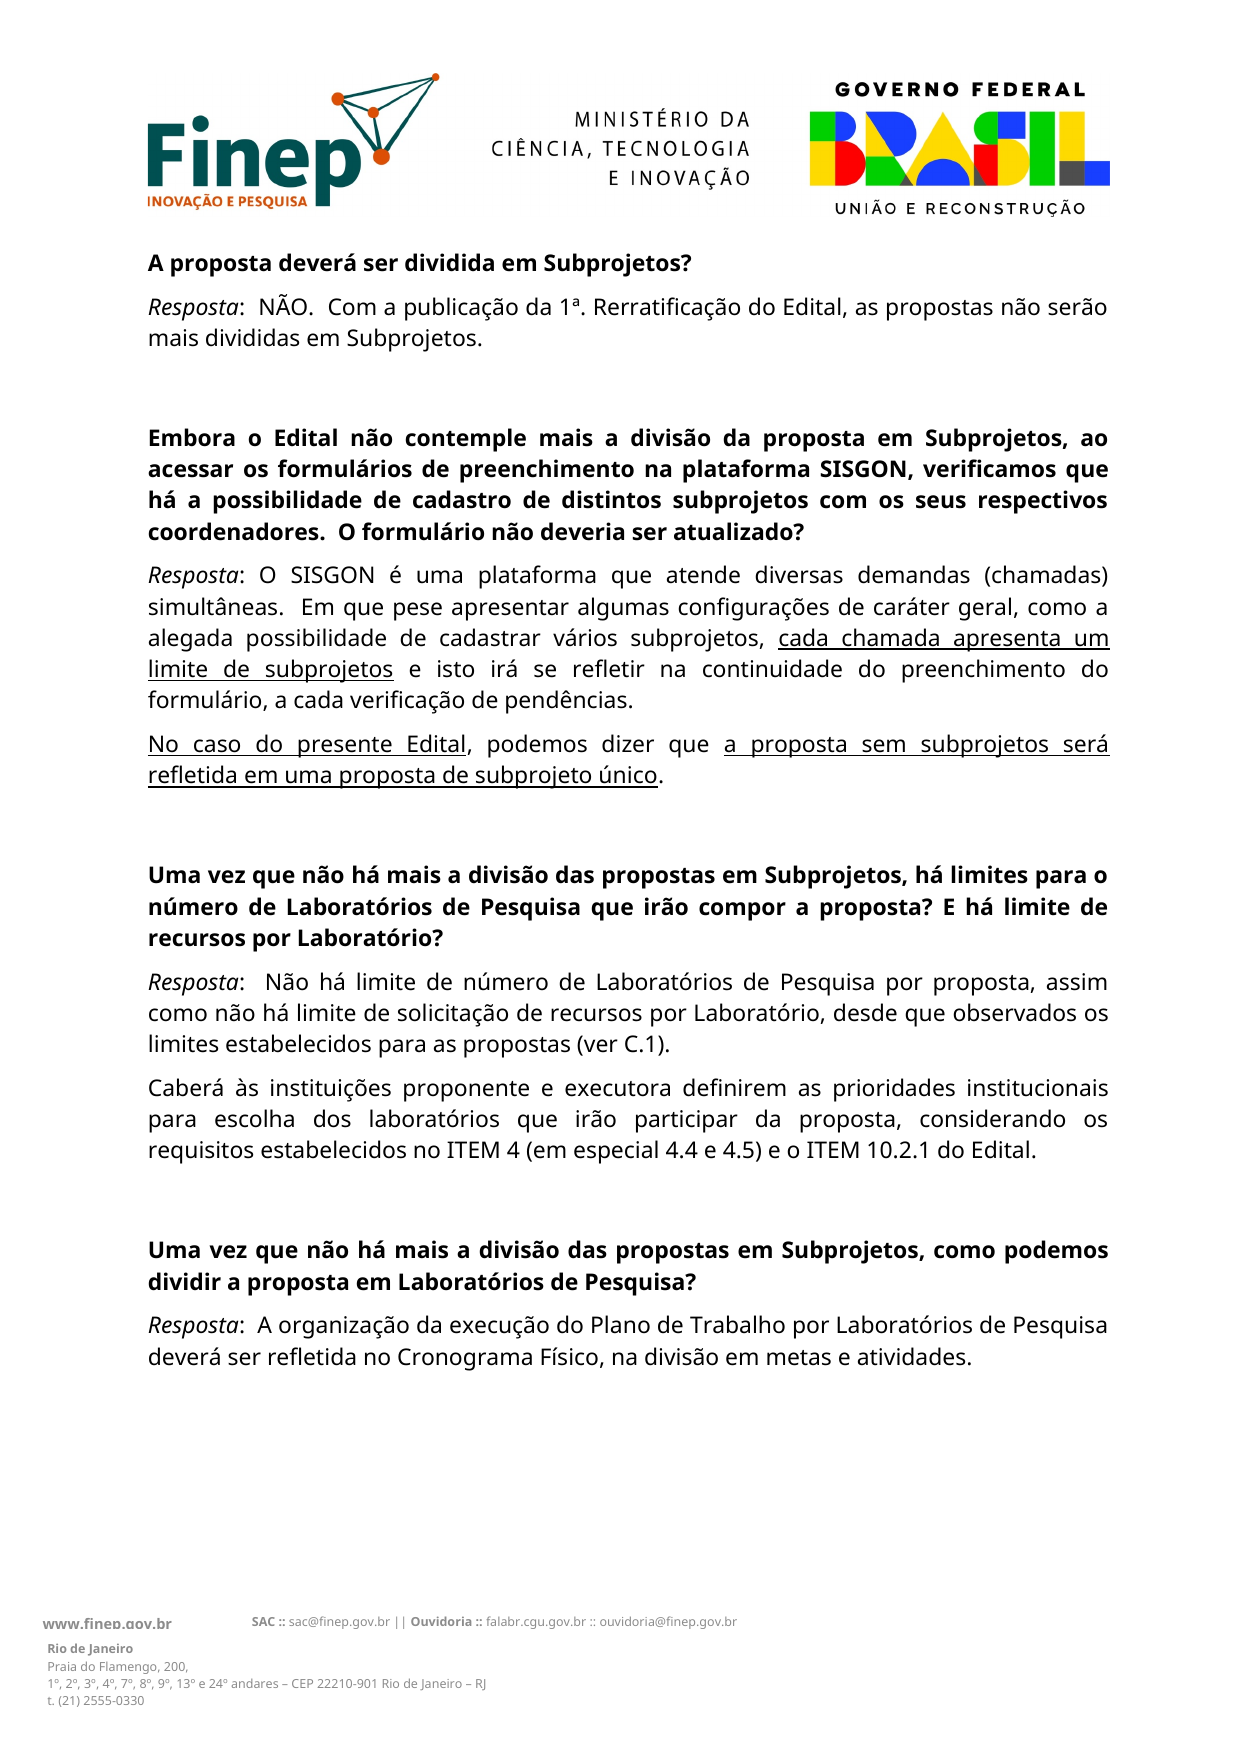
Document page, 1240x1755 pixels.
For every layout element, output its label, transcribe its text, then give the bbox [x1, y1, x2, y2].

text Resposta: A organização da execução do Plano de Trabalho por Laboratórios de Pesquisa deverá ser refletida no Cronograma Físico, na divisão em metas e atividades. [148, 1309, 1110, 1372]
subtitle Uma vez que não há mais a divisão das propostas em Subprojetos, há limites para o número de Laboratórios de Pesquisa que irão compor a proposta? E há limite de recursos por Laboratório? [148, 859, 1110, 953]
subtitle Embora o Edital não contemple mais a divisão da proposta em Subprojetos, ao acessar os formulários de preenchimento na plataforma SISGON, verificamos que há a possibilidade de cadastro de distintos subprojetos com os seus respectivos coordenadores. O formulário não deveria ser atualizado? [148, 422, 1110, 547]
text Resposta: Não há limite de número de Laboratórios de Pesquisa por proposta, assim como não há limite de solicitação de recursos por Laboratório, desde que observados os limites estabelecidos para as propostas (ver C.1). [148, 966, 1110, 1059]
text Resposta: O SISGON é uma plataforma que atende diversas demandas (chamadas) simultâneas. Em que pese apresentar algumas configurações de caráter geral, como a alegada possibilidade de cadastrar vários subprojetos, cada chamada apresenta um limite de subprojetos e isto irá se refletir na continuidade do preenchimento do formulário, a cada verificação de pendências. [148, 559, 1110, 716]
text Caberá às instituições proponente e executora definirem as prioridades institucionais para escolha dos laboratórios que irão participar da proposta, considerando os requisitos estabelecidos no ITEM 4 (em especial 4.4 e 4.5) e o ITEM 10.2.1 do Edital. [148, 1072, 1110, 1166]
text Resposta: NÃO. Com a publicação da 1ª. Rerratificação do Edital, as propostas não serão mais divididas em Subprojetos. [148, 291, 1110, 353]
subtitle Uma vez que não há mais a divisão das propostas em Subprojetos, como podemos dividir a proposta em Laboratórios de Pesquisa? [148, 1234, 1110, 1297]
text No caso do presente Edital, podemos dizer que a proposta sem subprojetos será refletida em uma proposta de subprojeto único. [148, 728, 1110, 791]
subtitle A proposta deverá ser dividida em Subprojetos? [148, 247, 1110, 278]
